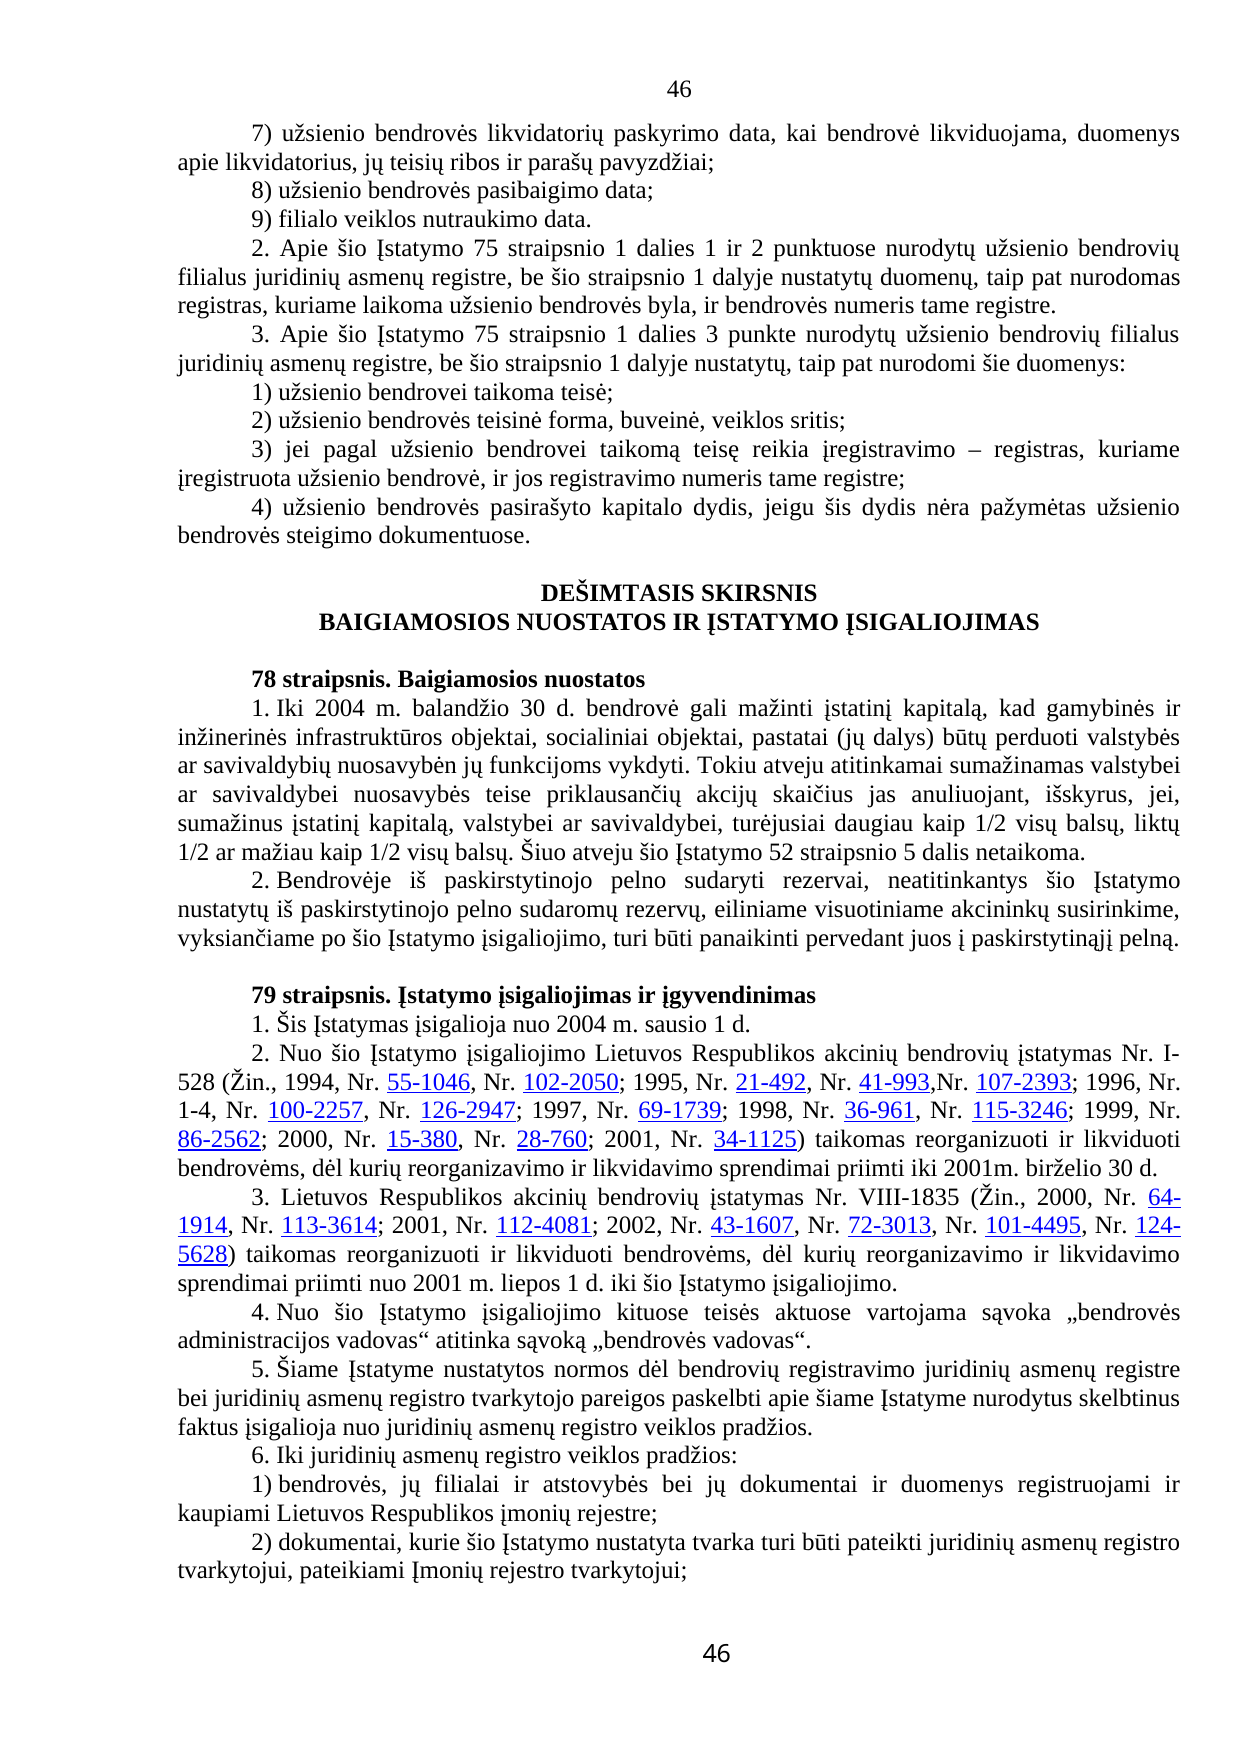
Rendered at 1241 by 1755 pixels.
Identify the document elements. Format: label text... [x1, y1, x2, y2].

text 7) užsienio bendrovės likvidatorių paskyrimo data, kai bendrovė likviduojama, duomenys apie likvidatorius, jų teisių ribos ir parašų pavyzdžiai; [177, 118, 1181, 176]
text 1) užsienio bendrovei taikoma teisė; [177, 377, 1181, 406]
text 3) jei pagal užsienio bendrovei taikomą teisę reikia įregistravimo – registras, kuriame įregistruota užsienio bendrovė, ir jos registravimo numeris tame registre; [177, 434, 1181, 492]
text 3. Lietuvos Respublikos akcinių bendrovių įstatymas Nr. VIII-1835 (Žin., 2000, Nr. 64-1914, Nr. 113-3614; 2001, Nr. 112-4081; 2002, Nr. 43-1607, Nr. 72-3013, Nr. 101-4495, Nr. 124-5628) taikomas reorganizuoti ir likviduoti bendrovėms, dėl kurių reorganizavimo ir likvidavimo sprendimai priimti nuo 2001 m. liepos 1 d. iki šio Įstatymo įsigaliojimo. [177, 1182, 1181, 1297]
text 9) filialo veiklos nutraukimo data. [177, 204, 1181, 233]
text 79 straipsnis. Įstatymo įsigaliojimas ir įgyvendinimas [177, 981, 1181, 1009]
text 78 straipsnis. Baigiamosios nuostatos [177, 664, 1181, 693]
text 4. Nuo šio Įstatymo įsigaliojimo kituose teisės aktuose vartojama sąvoka „bendrovės administracijos vadovas“ atitinka sąvoką „bendrovės vadovas“. [177, 1297, 1181, 1354]
text BAIGIAMOSIOS NUOSTATOS ir įstatymo įsigaliojimas [177, 607, 1181, 636]
text 1) bendrovės, jų filialai ir atstovybės bei jų dokumentai ir duomenys registruojami ir kaupiami Lietuvos Respublikos įmonių rejestre; [177, 1469, 1181, 1527]
text 2) dokumentai, kurie šio Įstatymo nustatyta tvarka turi būti pateikti juridinių asmenų registro tvarkytojui, pateikiami Įmonių rejestro tvarkytojui; [177, 1527, 1181, 1584]
text DEŠIMTASIS skirsnis [177, 578, 1181, 607]
text 4) užsienio bendrovės pasirašyto kapitalo dydis, jeigu šis dydis nėra pažymėtas užsienio bendrovės steigimo dokumentuose. [177, 492, 1181, 549]
text 2. Nuo šio Įstatymo įsigaliojimo Lietuvos Respublikos akcinių bendrovių įstatymas Nr. I-528 (Žin., 1994, Nr. 55-1046, Nr. 102-2050; 1995, Nr. 21-492, Nr. 41-993,Nr. 107-2393; 1996, Nr. 1-4, Nr. 100-2257, Nr. 126-2947; 1997, Nr. 69-1739; 1998, Nr. 36-961, Nr. 115-3246; 1999, Nr. 86-2562; 2000, Nr. 15-380, Nr. 28-760; 2001, Nr. 34-1125) taikomas reorganizuoti ir likviduoti bendrovėms, dėl kurių reorganizavimo ir likvidavimo sprendimai priimti iki 2001m. birželio 30 d. [177, 1038, 1181, 1182]
text 2. Apie šio Įstatymo 75 straipsnio 1 dalies 1 ir 2 punktuose nurodytų užsienio bendrovių filialus juridinių asmenų registre, be šio straipsnio 1 dalyje nustatytų duomenų, taip pat nurodomas registras, kuriame laikoma užsienio bendrovės byla, ir bendrovės numeris tame registre. [177, 233, 1181, 319]
text 8) užsienio bendrovės pasibaigimo data; [177, 176, 1181, 204]
text 3. Apie šio Įstatymo 75 straipsnio 1 dalies 3 punkte nurodytų užsienio bendrovių filialus juridinių asmenų registre, be šio straipsnio 1 dalyje nustatytų, taip pat nurodomi šie duomenys: [177, 319, 1181, 377]
text 6. Iki juridinių asmenų registro veiklos pradžios: [177, 1441, 1181, 1469]
text 2. Bendrovėje iš paskirstytinojo pelno sudaryti rezervai, neatitinkantys šio Įstatymo nustatytų iš paskirstytinojo pelno sudaromų rezervų, eiliniame visuotiniame akcininkų susirinkime, vyksiančiame po šio Įstatymo įsigaliojimo, turi būti panaikinti pervedant juos į paskirstytinąjį pelną. [177, 866, 1181, 952]
text 2) užsienio bendrovės teisinė forma, buveinė, veiklos sritis; [177, 406, 1181, 434]
text 5. Šiame Įstatyme nustatytos normos dėl bendrovių registravimo juridinių asmenų registre bei juridinių asmenų registro tvarkytojo pareigos paskelbti apie šiame Įstatyme nurodytus skelbtinus faktus įsigalioja nuo juridinių asmenų registro veiklos pradžios. [177, 1354, 1181, 1441]
text 1. Iki 2004 m. balandžio 30 d. bendrovė gali mažinti įstatinį kapitalą, kad gamybinės ir inžinerinės infrastruktūros objektai, socialiniai objektai, pastatai (jų dalys) būtų perduoti valstybės ar savivaldybių nuosavybėn jų funkcijoms vykdyti. Tokiu atveju atitinkamai sumažinamas valstybei ar savivaldybei nuosavybės teise priklausančių akcijų skaičius jas anuliuojant, išskyrus, jei, sumažinus įstatinį kapitalą, valstybei ar savivaldybei, turėjusiai daugiau kaip 1/2 visų balsų, liktų 1/2 ar mažiau kaip 1/2 visų balsų. Šiuo atveju šio Įstatymo 52 straipsnio 5 dalis netaikoma. [177, 693, 1181, 866]
text 1. Šis Įstatymas įsigalioja nuo 2004 m. sausio 1 d. [177, 1009, 1181, 1038]
